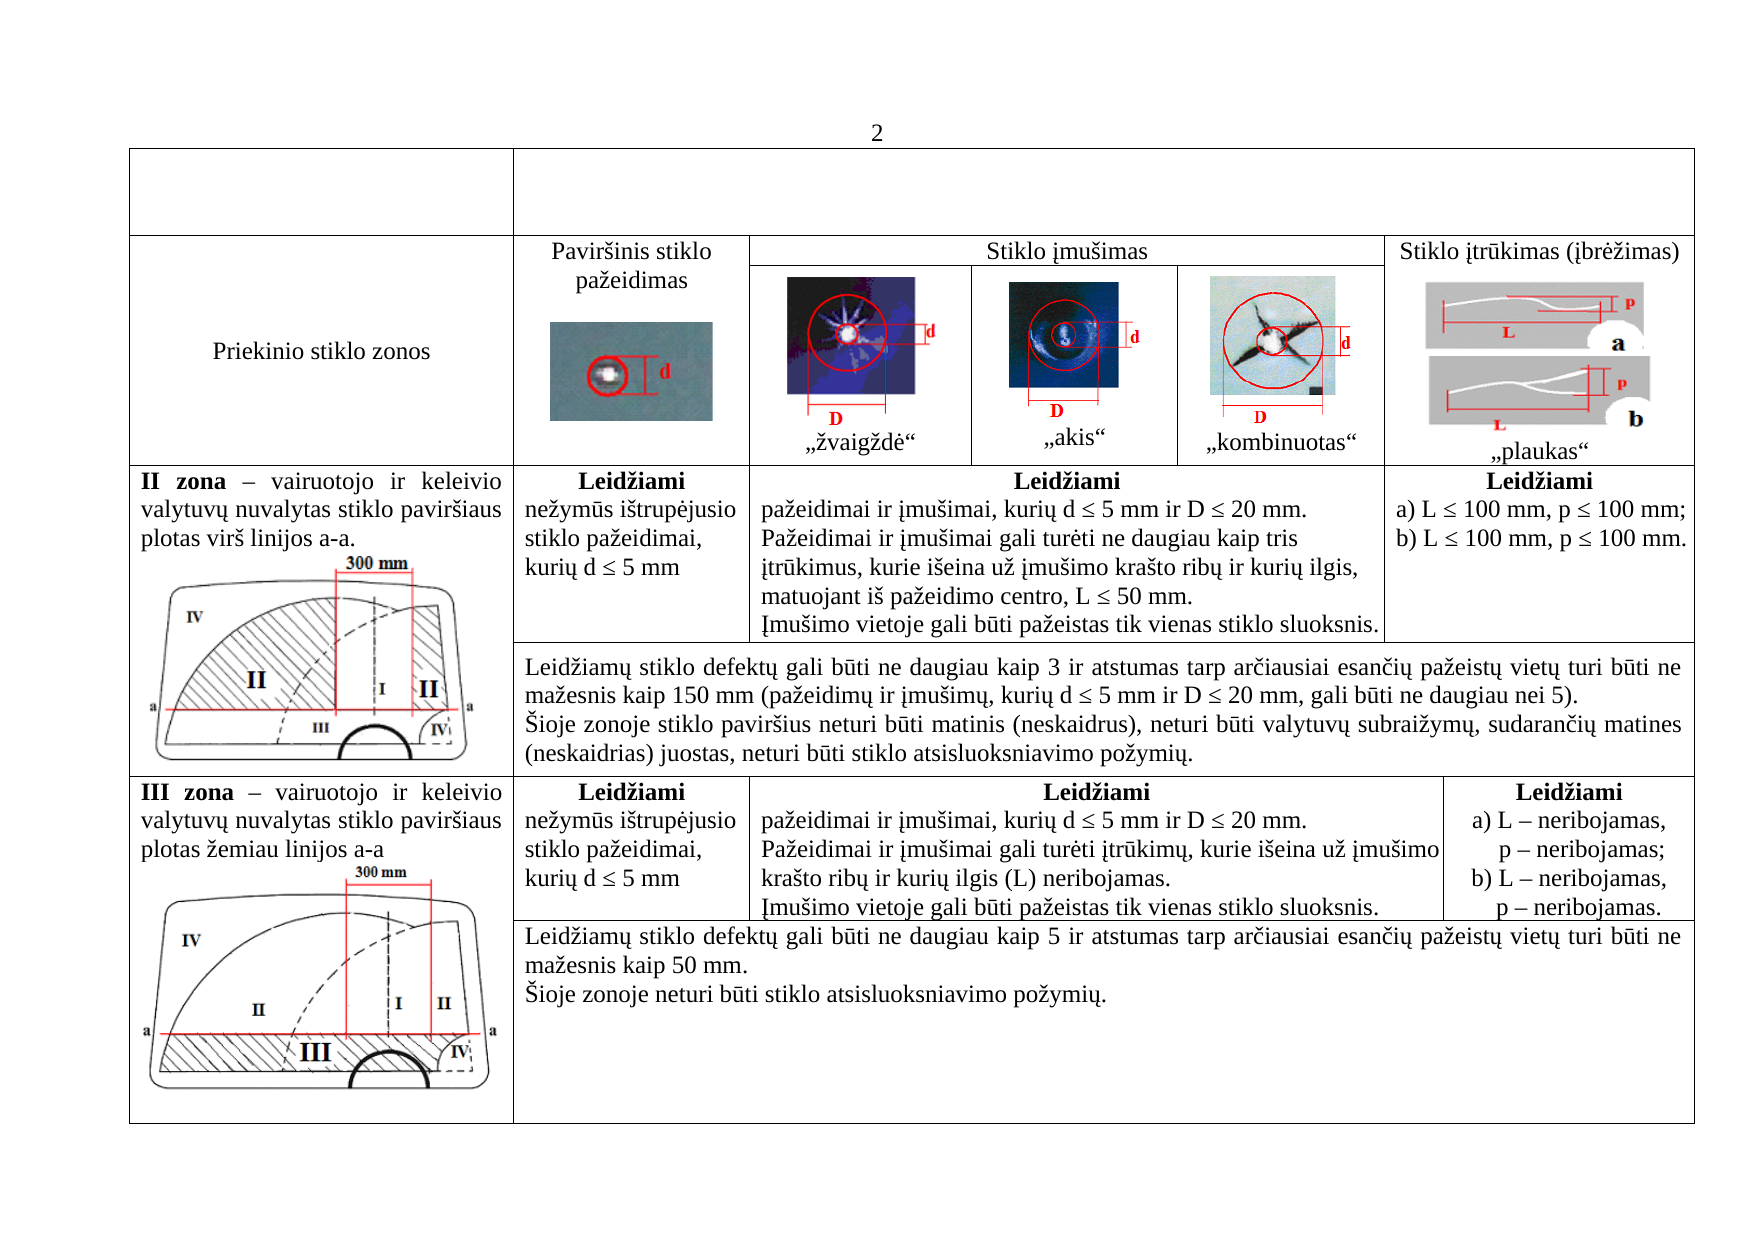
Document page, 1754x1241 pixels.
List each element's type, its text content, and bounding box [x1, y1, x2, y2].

table_cell „akis“ [972, 266, 1177, 465]
table_cell Paviršinis stiklo pažeidimas [514, 236, 749, 465]
table_cell Leidžiamų stiklo defektų gali būti ne daugiau kaip 3 ir atstumas tarp arčiausiai esančių pažeistų vietų turi būti ne mažesnis kaip 150 mm (pažeidimų ir įmušimų, kurių d ≤ 5 mm ir D ≤ 20 mm, gali būti ne daugiau nei 5). Šioje zonoje stiklo paviršius neturi būti matinis (neskaidrus), neturi būti valytuvų subraižymų, sudarančių matines (neskaidrias) juostas, neturi būti stiklo atsisluoksniavimo požymių. [514, 643, 1694, 776]
table_cell Leidžiami pažeidimai ir įmušimai, kurių d ≤ 5 mm ir D ≤ 20 mm. Pažeidimai ir įmušimai gali turėti įtrūkimų, kurie išeina už įmušimo krašto ribų ir kurių ilgis (L) neribojamas. Įmušimo vietoje gali būti pažeistas tik vienas stiklo sluoksnis. [750, 777, 1443, 920]
table_cell Priekinio stiklo zonos [130, 236, 513, 465]
table_cell II zona – vairuotojo ir keleivio valytuvų nuvalytas stiklo paviršiaus plotas virš linijos a-a. [130, 466, 513, 776]
table_cell Leidžiami a) L ≤ 100 mm, p ≤ 100 mm; b) L ≤ 100 mm, p ≤ 100 mm. [1385, 466, 1694, 642]
table_cell Stiklo įtrūkimas (įbrėžimas) „plaukas“ [1385, 236, 1694, 465]
table_cell Leidžiami nežymūs ištrupėjusio stiklo pažeidimai, kurių d ≤ 5 mm [514, 777, 749, 920]
table_cell [514, 149, 1694, 235]
table_cell Leidžiamų stiklo defektų gali būti ne daugiau kaip 5 ir atstumas tarp arčiausiai esančių pažeistų vietų turi būti ne mažesnis kaip 50 mm. Šioje zonoje neturi būti stiklo atsisluoksniavimo požymių. [514, 921, 1694, 1123]
table_cell Leidžiami a) L – neribojamas, p – neribojamas; b) L – neribojamas, p – neribojamas. [1444, 777, 1694, 920]
table_cell Leidžiami pažeidimai ir įmušimai, kurių d ≤ 5 mm ir D ≤ 20 mm. Pažeidimai ir įmušimai gali turėti ne daugiau kaip tris įtrūkimus, kurie išeina už įmušimo krašto ribų ir kurių ilgis, matuojant iš pažeidimo centro, L ≤ 50 mm. Įmušimo vietoje gali būti pažeistas tik vienas stiklo sluoksnis. [750, 466, 1384, 642]
table_cell Leidžiami nežymūs ištrupėjusio stiklo pažeidimai, kurių d ≤ 5 mm [514, 466, 749, 642]
table_cell „kombinuotas“ [1178, 266, 1384, 465]
table_cell [130, 149, 513, 235]
table_cell Stiklo įmušimas [750, 236, 1384, 265]
table_cell „žvaigždė“ [750, 266, 971, 465]
table_cell III zona – vairuotojo ir keleivio valytuvų nuvalytas stiklo paviršiaus plotas žemiau linijos a-a [130, 777, 513, 1123]
